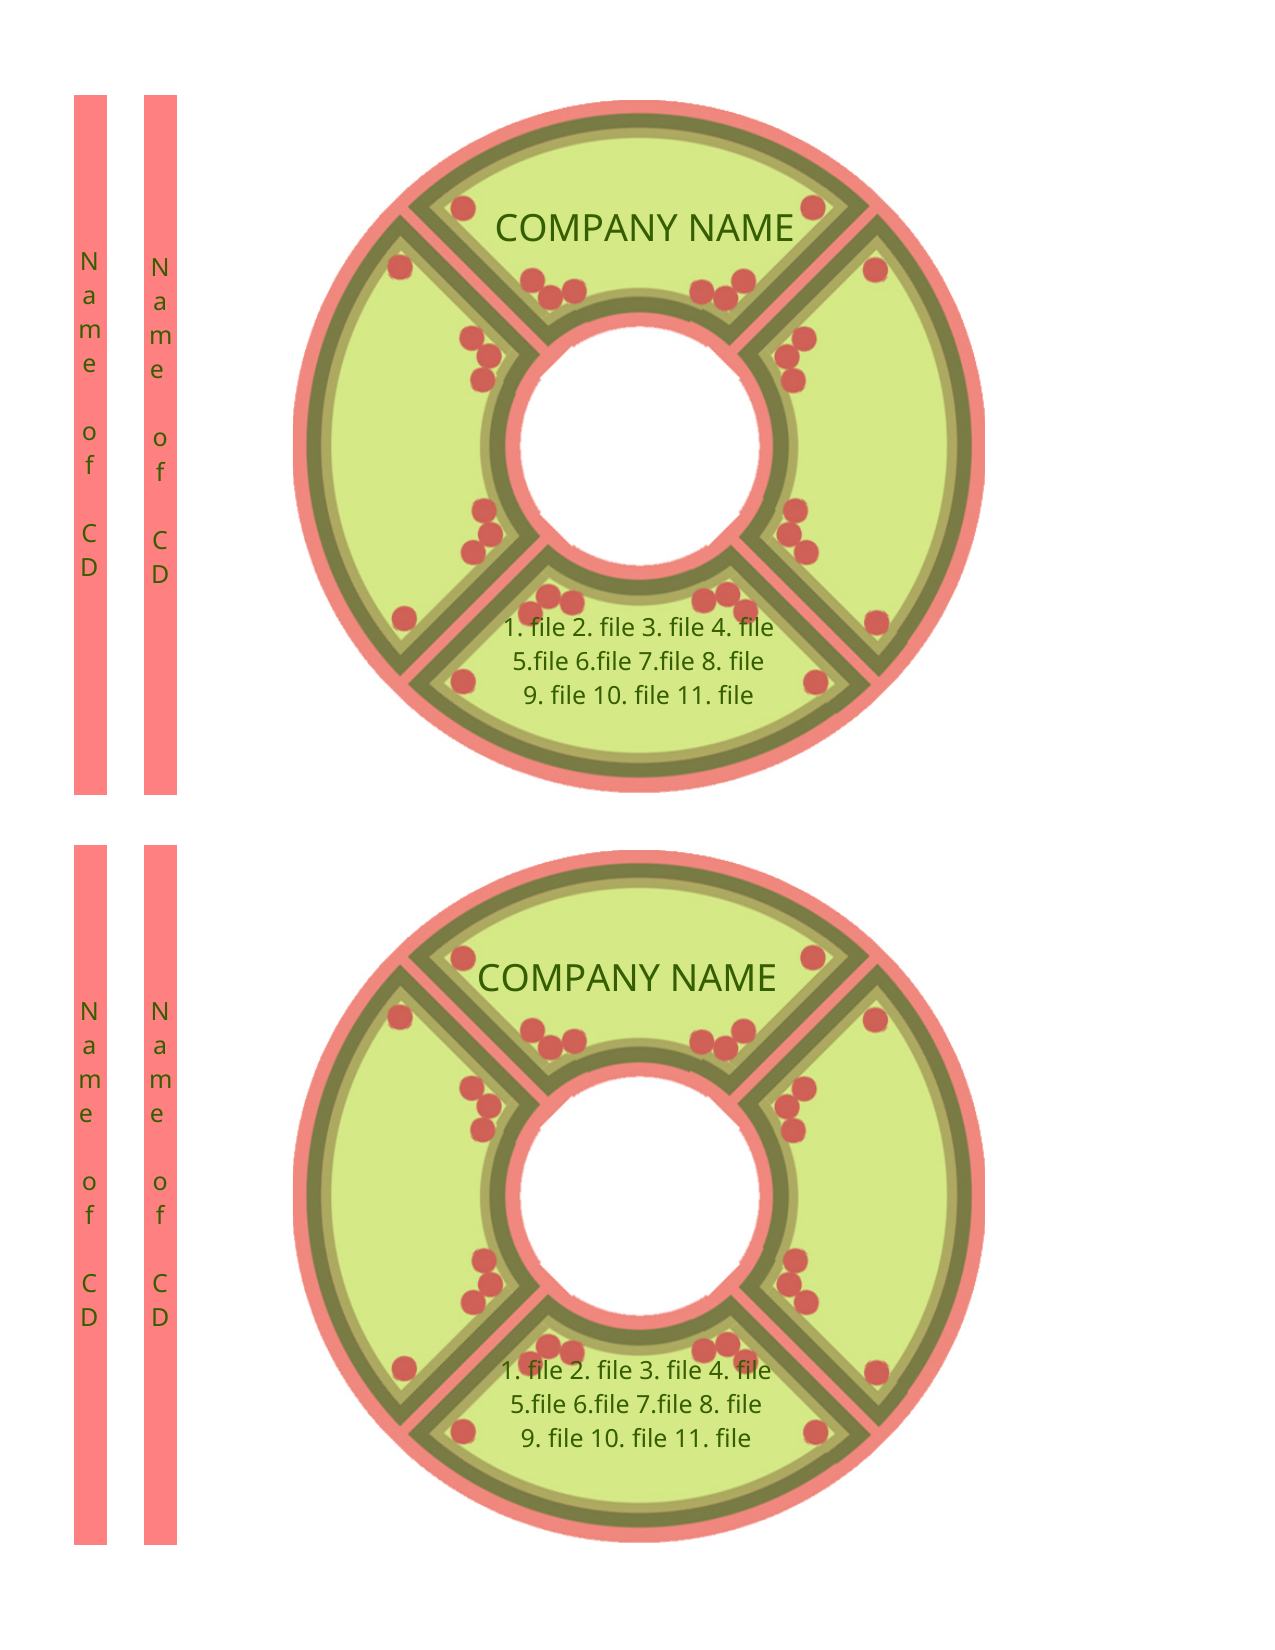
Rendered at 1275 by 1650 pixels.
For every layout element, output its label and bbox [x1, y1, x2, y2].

picture [292, 100, 985, 793]
table_cell [74, 845, 107, 1545]
table_cell [107, 845, 144, 1545]
table_cell [144, 845, 177, 1545]
table_header [287, 95, 991, 792]
table_cell [178, 795, 287, 844]
table_header [107, 95, 144, 795]
table_header [144, 95, 177, 795]
table_cell [287, 845, 991, 1542]
table_cell [74, 795, 107, 844]
table_cell [178, 845, 287, 1545]
table_cell [107, 795, 144, 844]
table_header [178, 95, 287, 795]
picture [292, 850, 985, 1543]
table_header [74, 95, 107, 795]
table_cell [287, 795, 991, 844]
table_cell [144, 795, 177, 844]
